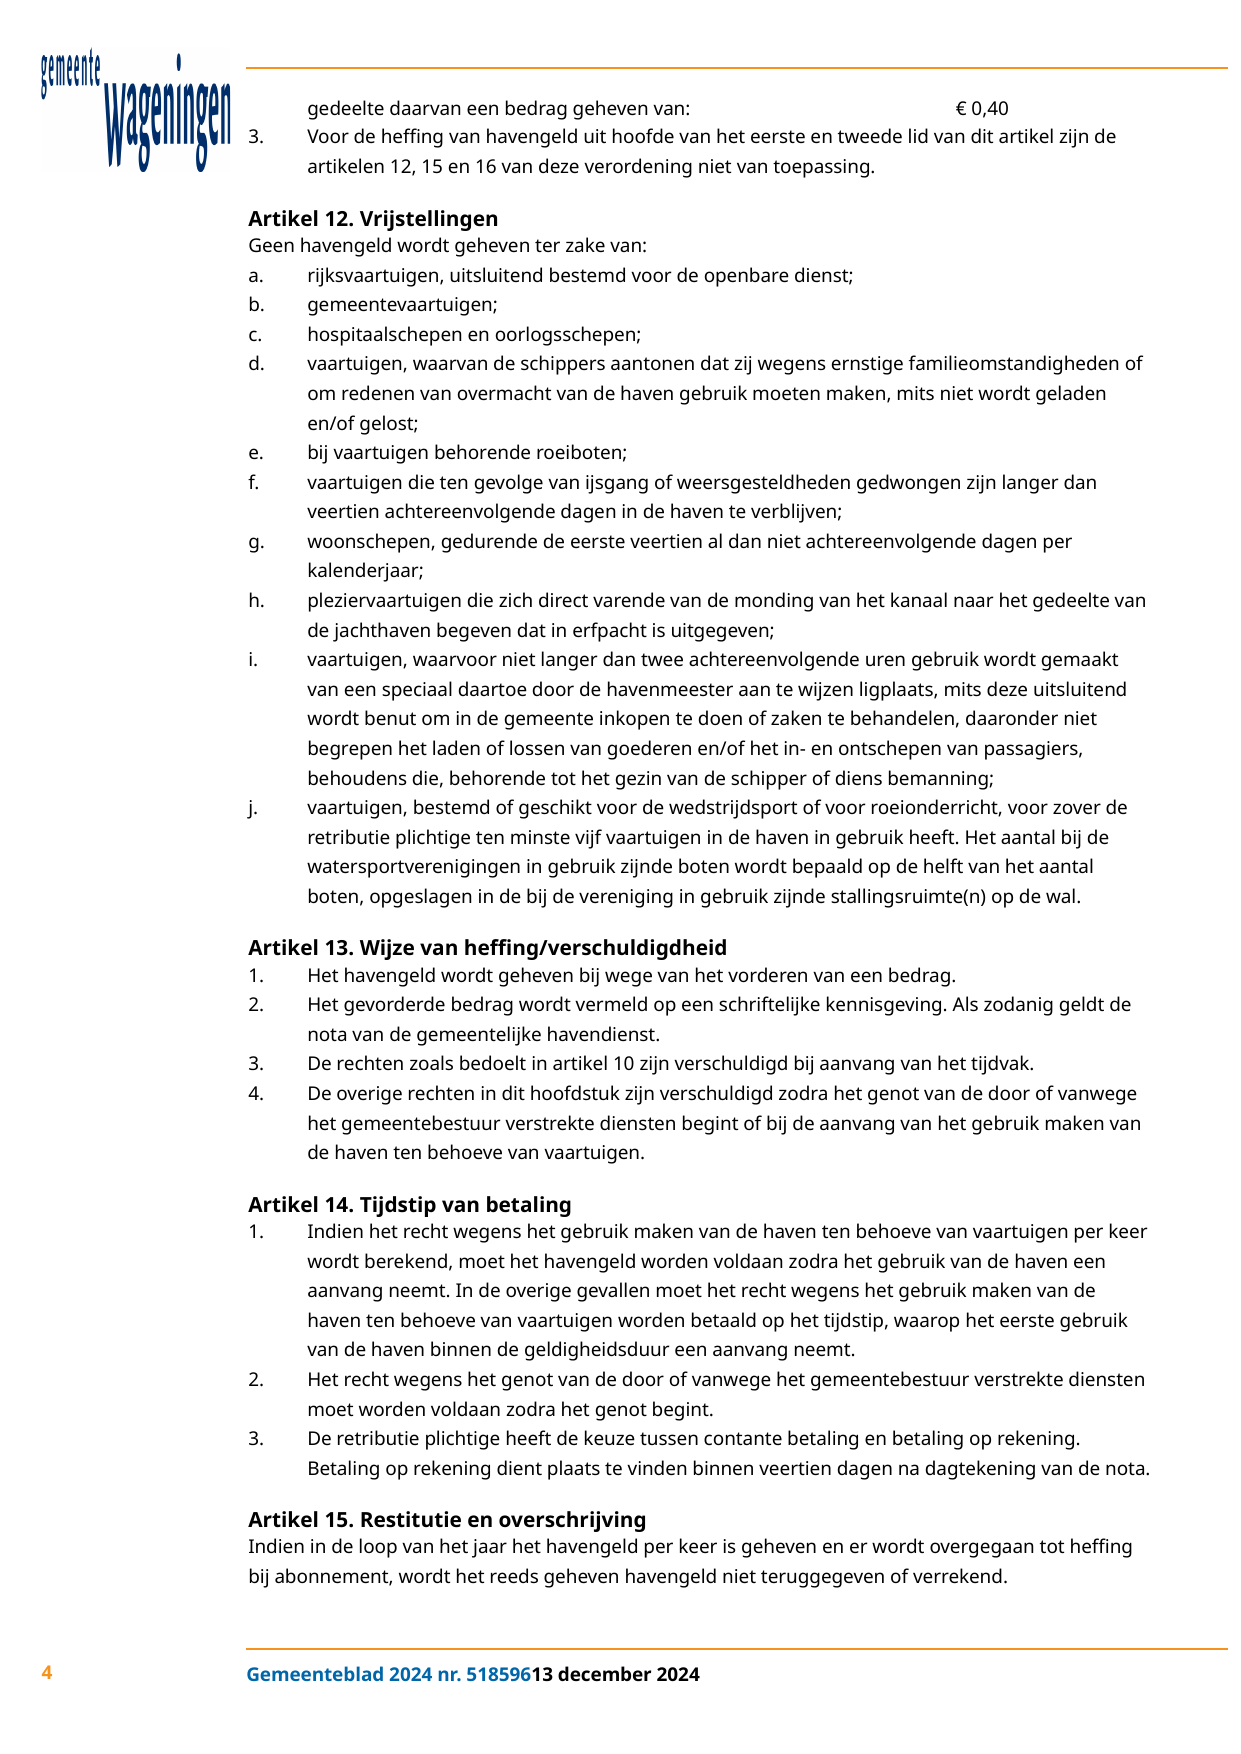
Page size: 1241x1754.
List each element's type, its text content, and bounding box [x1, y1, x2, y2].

list De rechten zoals bedoelt in artikel 10 zijn verschuldigd bij aanvang van het tijdvak. [248, 1051, 1152, 1076]
text Artikel 15. Restitutie en overschrijving [248, 1505, 1152, 1534]
list vaartuigen die ten gevolge van ijsgang of weersgesteldheden gedwongen zijn langer dan veertien achtereenvolgende dagen in de haven te verblijven; [248, 469, 1152, 524]
list vaartuigen, bestemd of geschikt voor de wedstrijdsport of voor roeionderricht, voor zover de retributie plichtige ten minste vijf vaartuigen in de haven in gebruik heeft. Het aantal bij de watersportverenigingen in gebruik zijnde boten wordt bepaald op de helft van het aantal boten, opgeslagen in de bij de vereniging in gebruik zijnde stallingsruimte(n) op de wal. [248, 794, 1152, 909]
list vaartuigen, waarvoor niet langer dan twee achtereenvolgende uren gebruik wordt gemaakt van een speciaal daartoe door de havenmeester aan te wijzen ligplaats, mits deze uitsluitend wordt benut om in de gemeente inkopen te doen of zaken te behandelen, daaronder niet begrepen het laden of lossen van goederen en/of het in- en ontschepen van passagiers, behoudens die, behorende tot het gezin van de schipper of diens bemanning; [248, 646, 1152, 790]
list De overige rechten in dit hoofdstuk zijn verschuldigd zodra het genot van de door of vanwege het gemeentebestuur verstrekte diensten begint of bij de aanvang van het gebruik maken van de haven ten behoeve van vaartuigen. [248, 1080, 1152, 1165]
list Indien het recht wegens het gebruik maken van de haven ten behoeve van vaartuigen per keer wordt berekend, moet het havengeld worden voldaan zodra het gebruik van de haven een aanvang neemt. In de overige gevallen moet het recht wegens het gebruik maken van de haven ten behoeve van vaartuigen worden betaald op het tijdstip, waarop het eerste gebruik van de haven binnen de geldigheidsduur een aanvang neemt. [248, 1218, 1152, 1362]
text Artikel 13. Wijze van heffing/verschuldigdheid [248, 933, 1152, 962]
list De retributie plichtige heeft de keuze tussen contante betaling en betaling op rekening. Betaling op rekening dient plaats te vinden binnen veertien dagen na dagtekening van de nota. [248, 1425, 1152, 1481]
table_cell € 0,40 [956, 95, 1152, 121]
list gemeentevaartuigen; [248, 291, 1152, 317]
list hospitaalschepen en oorlogsschepen; [248, 321, 1152, 347]
list Het recht wegens het genot van de door of vanwege het gemeentebestuur verstrekte diensten moet worden voldaan zodra het genot begint. [248, 1366, 1152, 1421]
list woonschepen, gedurende de eerste veertien al dan niet achtereenvolgende dagen per kalenderjaar; [248, 528, 1152, 583]
list pleziervaartuigen die zich direct varende van de monding van het kanaal naar het gedeelte van de jachthaven begeven dat in erfpacht is uitgegeven; [248, 587, 1152, 642]
list Het havengeld wordt geheven bij wege van het vorderen van een bedrag. [248, 962, 1152, 988]
text Indien in de loop van het jaar het havengeld per keer is geheven en er wordt overgegaan tot heffing bij abonnement, wordt het reeds geheven havengeld niet teruggegeven of verrekend. [248, 1534, 1152, 1589]
text Artikel 14. Tijdstip van betaling [248, 1190, 1152, 1218]
list Voor de heffing van havengeld uit hoofde van het eerste en tweede lid van dit artikel zijn de artikelen 12, 15 en 16 van deze verordening niet van toepassing. [248, 124, 1152, 179]
table_cell gedeelte daarvan een bedrag geheven van: [248, 95, 956, 121]
list rijksvaartuigen, uitsluitend bestemd voor de openbare dienst; [248, 262, 1152, 287]
text Geen havengeld wordt geheven ter zake van: [248, 232, 1152, 258]
list vaartuigen, waarvan de schippers aantonen dat zij wegens ernstige familieomstandigheden of om redenen van overmacht van de haven gebruik moeten maken, mits niet wordt geladen en/of gelost; [248, 351, 1152, 435]
list bij vaartuigen behorende roeiboten; [248, 439, 1152, 465]
text Artikel 12. Vrijstellingen [248, 204, 1152, 232]
picture [41, 47, 231, 172]
list Het gevorderde bedrag wordt vermeld op een schriftelijke kennisgeving. Als zodanig geldt de nota van de gemeentelijke havendienst. [248, 991, 1152, 1047]
